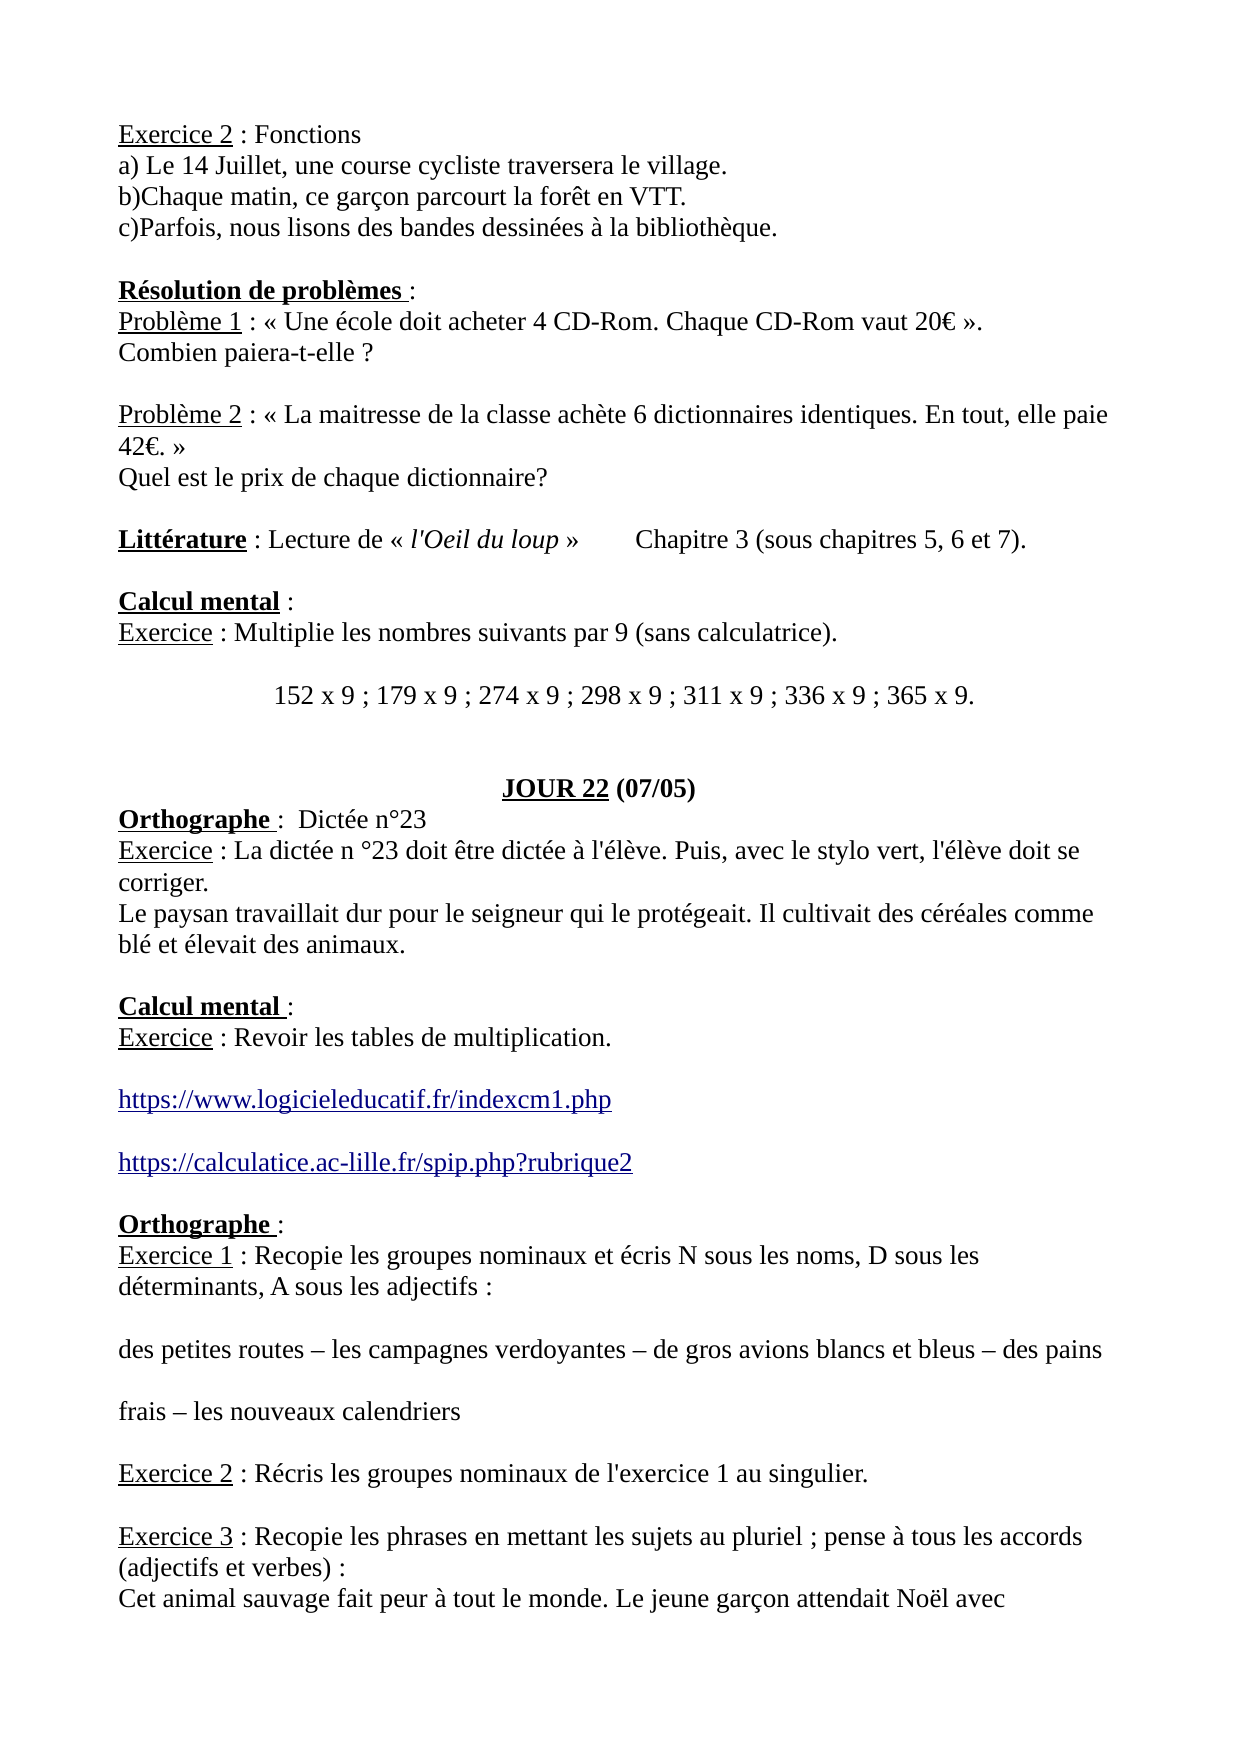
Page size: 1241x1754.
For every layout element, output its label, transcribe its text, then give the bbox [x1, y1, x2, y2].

text Orthographe : [118, 1208, 1122, 1239]
text Calcul mental : [118, 585, 1122, 616]
text des petites routes – les campagnes verdoyantes – de gros avions blancs et bleus – des pains [118, 1333, 1122, 1364]
text JOUR 22 (07/05) [118, 772, 1122, 803]
text Exercice : Multiplie les nombres suivants par 9 (sans calculatrice). [118, 616, 1122, 648]
text Exercice : La dictée n °23 doit être dictée à l'élève. Puis, avec le stylo vert, l'élève doit se corriger. [118, 834, 1122, 897]
text Exercice 2 : Récris les groupes nominaux de l'exercice 1 au singulier. [118, 1457, 1122, 1488]
text Problème 2 : « La maitresse de la classe achète 6 dictionnaires identiques. En tout, elle paie 42€. » [118, 398, 1122, 461]
text frais – les nouveaux calendriers [118, 1395, 1122, 1426]
text Exercice 1 : Recopie les groupes nominaux et écris N sous les noms, D sous les déterminants, A sous les adjectifs : [118, 1239, 1122, 1302]
text Calcul mental : [118, 990, 1122, 1021]
text https://www.logicieleducatif.fr/indexcm1.php [118, 1084, 1122, 1115]
text Littérature : Lecture de « l'Oeil du loup » Chapitre 3 (sous chapitres 5, 6 et 7). [118, 523, 1122, 554]
text Exercice 2 : Fonctions [118, 118, 1122, 149]
text Orthographe : Dictée n°23 [118, 803, 1122, 834]
text Combien paiera-t-elle ? [118, 336, 1122, 367]
text Cet animal sauvage fait peur à tout le monde. Le jeune garçon attendait Noël avec [118, 1582, 1122, 1613]
text https://calculatice.ac-lille.fr/spip.php?rubrique2 [118, 1146, 1122, 1177]
text 152 x 9 ; 179 x 9 ; 274 x 9 ; 298 x 9 ; 311 x 9 ; 336 x 9 ; 365 x 9. [118, 679, 1122, 710]
text c)Parfois, nous lisons des bandes dessinées à la bibliothèque. [118, 212, 1122, 243]
text Exercice 3 : Recopie les phrases en mettant les sujets au pluriel ; pense à tous les accords (adjectifs et verbes) : [118, 1520, 1122, 1582]
text a) Le 14 Juillet, une course cycliste traversera le village. [118, 149, 1122, 180]
text Exercice : Revoir les tables de multiplication. [118, 1021, 1122, 1052]
text Résolution de problèmes : [118, 274, 1122, 305]
text b)Chaque matin, ce garçon parcourt la forêt en VTT. [118, 180, 1122, 212]
text Quel est le prix de chaque dictionnaire? [118, 461, 1122, 492]
text Le paysan travaillait dur pour le seigneur qui le protégeait. Il cultivait des céréales comme blé et élevait des animaux. [118, 897, 1122, 959]
text Problème 1 : « Une école doit acheter 4 CD-Rom. Chaque CD-Rom vaut 20€ ». [118, 305, 1122, 336]
